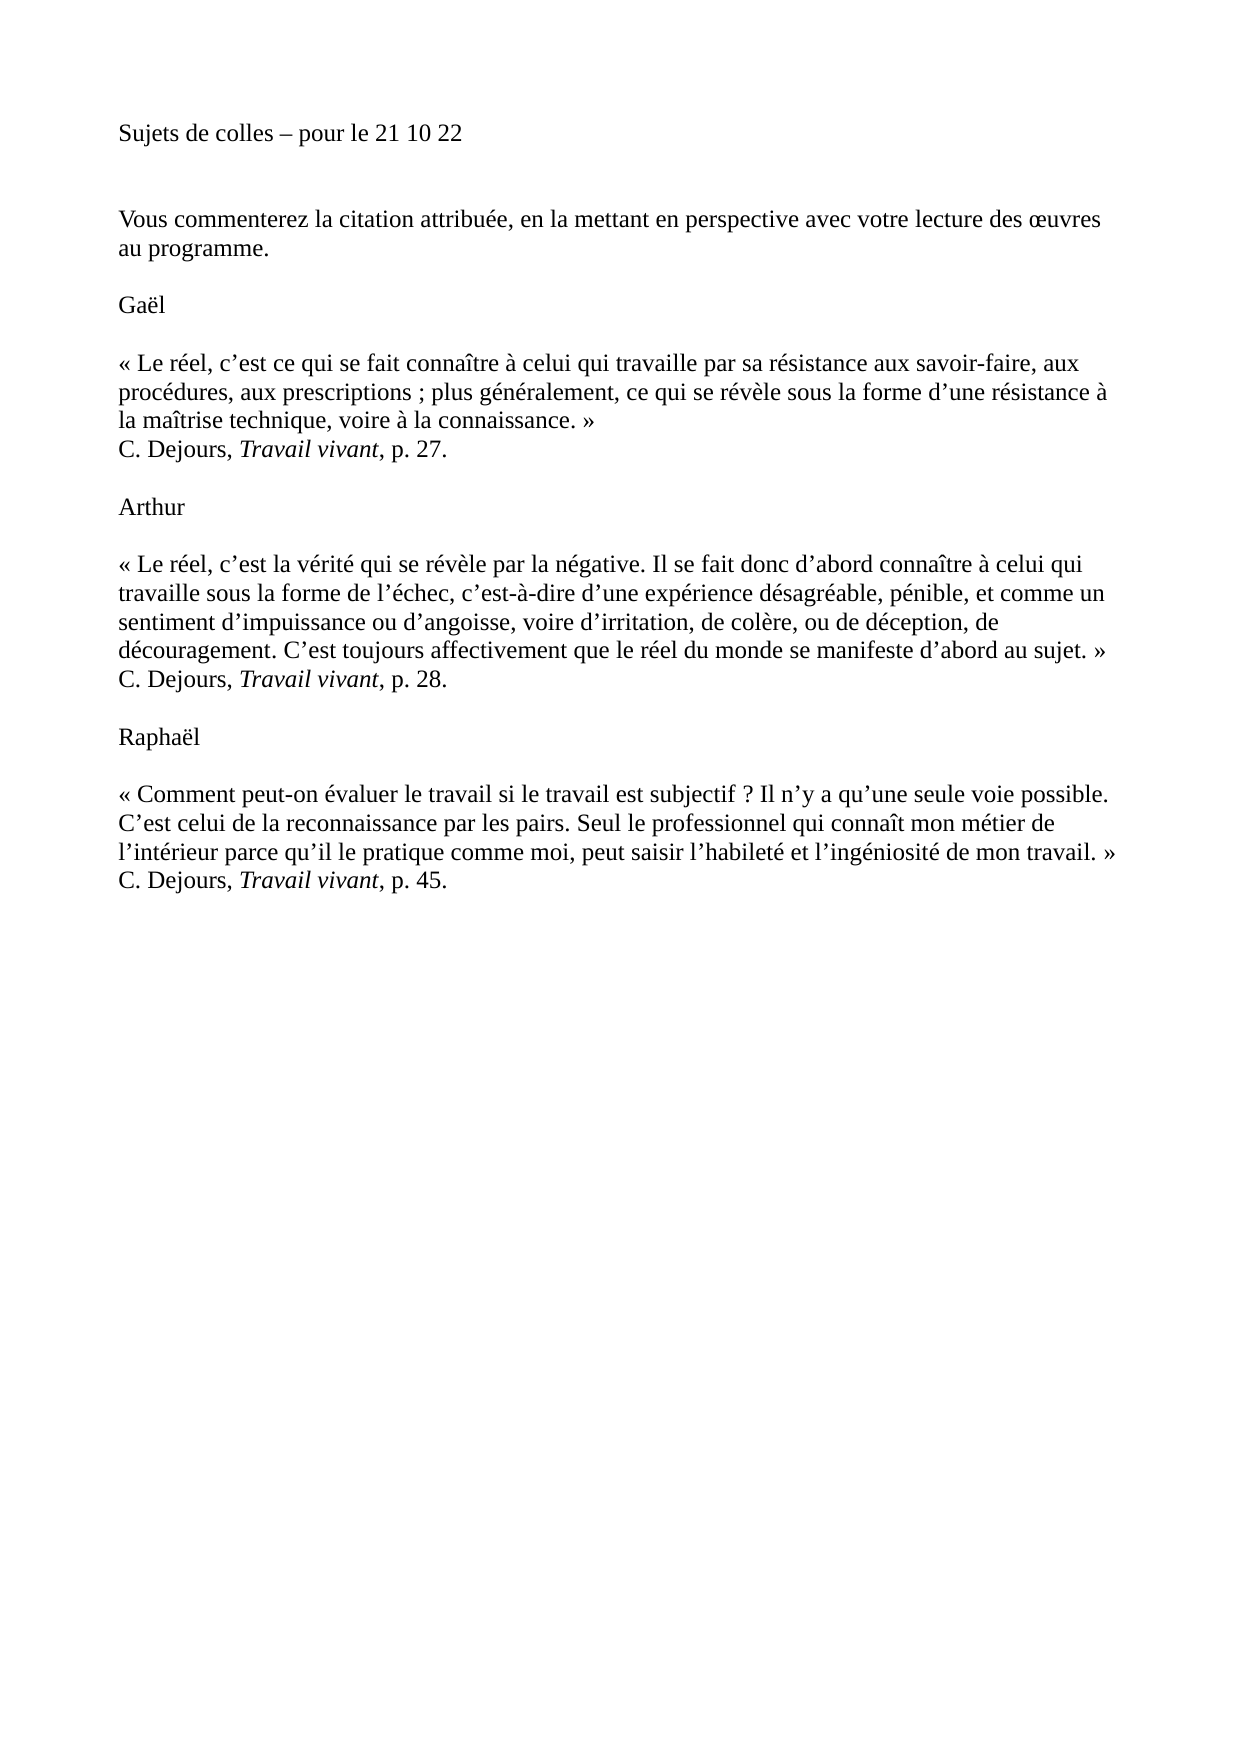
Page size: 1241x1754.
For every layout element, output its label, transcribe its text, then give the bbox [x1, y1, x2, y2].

text « Comment peut-on évaluer le travail si le travail est subjectif ? Il n’y a qu’une seule voie possible. C’est celui de la reconnaissance par les pairs. Seul le professionnel qui connaît mon métier de l’intérieur parce qu’il le pratique comme moi, peut saisir l’habileté et l’ingéniosité de mon travail. » [118, 779, 1122, 866]
text « Le réel, c’est ce qui se fait connaître à celui qui travaille par sa résistance aux savoir-faire, aux procédures, aux prescriptions ; plus généralement, ce qui se révèle sous la forme d’une résistance à la maîtrise technique, voire à la connaissance. » [118, 348, 1122, 434]
text Arthur [118, 492, 1122, 521]
text Vous commenterez la citation attribuée, en la mettant en perspective avec votre lecture des œuvres au programme. [118, 204, 1122, 262]
text « Le réel, c’est la vérité qui se révèle par la négative. Il se fait donc d’abord connaître à celui qui travaille sous la forme de l’échec, c’est-à-dire d’une expérience désagréable, pénible, et comme un sentiment d’impuissance ou d’angoisse, voire d’irritation, de colère, ou de déception, de découragement. C’est toujours affectivement que le réel du monde se manifeste d’abord au sujet. » [118, 549, 1122, 664]
text Gaël [118, 291, 1122, 319]
text C. Dejours, Travail vivant, p. 28. [118, 664, 1122, 693]
text Sujets de colles – pour le 21 10 22 [118, 118, 1122, 147]
text Raphaël [118, 722, 1122, 751]
text C. Dejours, Travail vivant, p. 45. [118, 866, 1122, 894]
text C. Dejours, Travail vivant, p. 27. [118, 434, 1122, 463]
